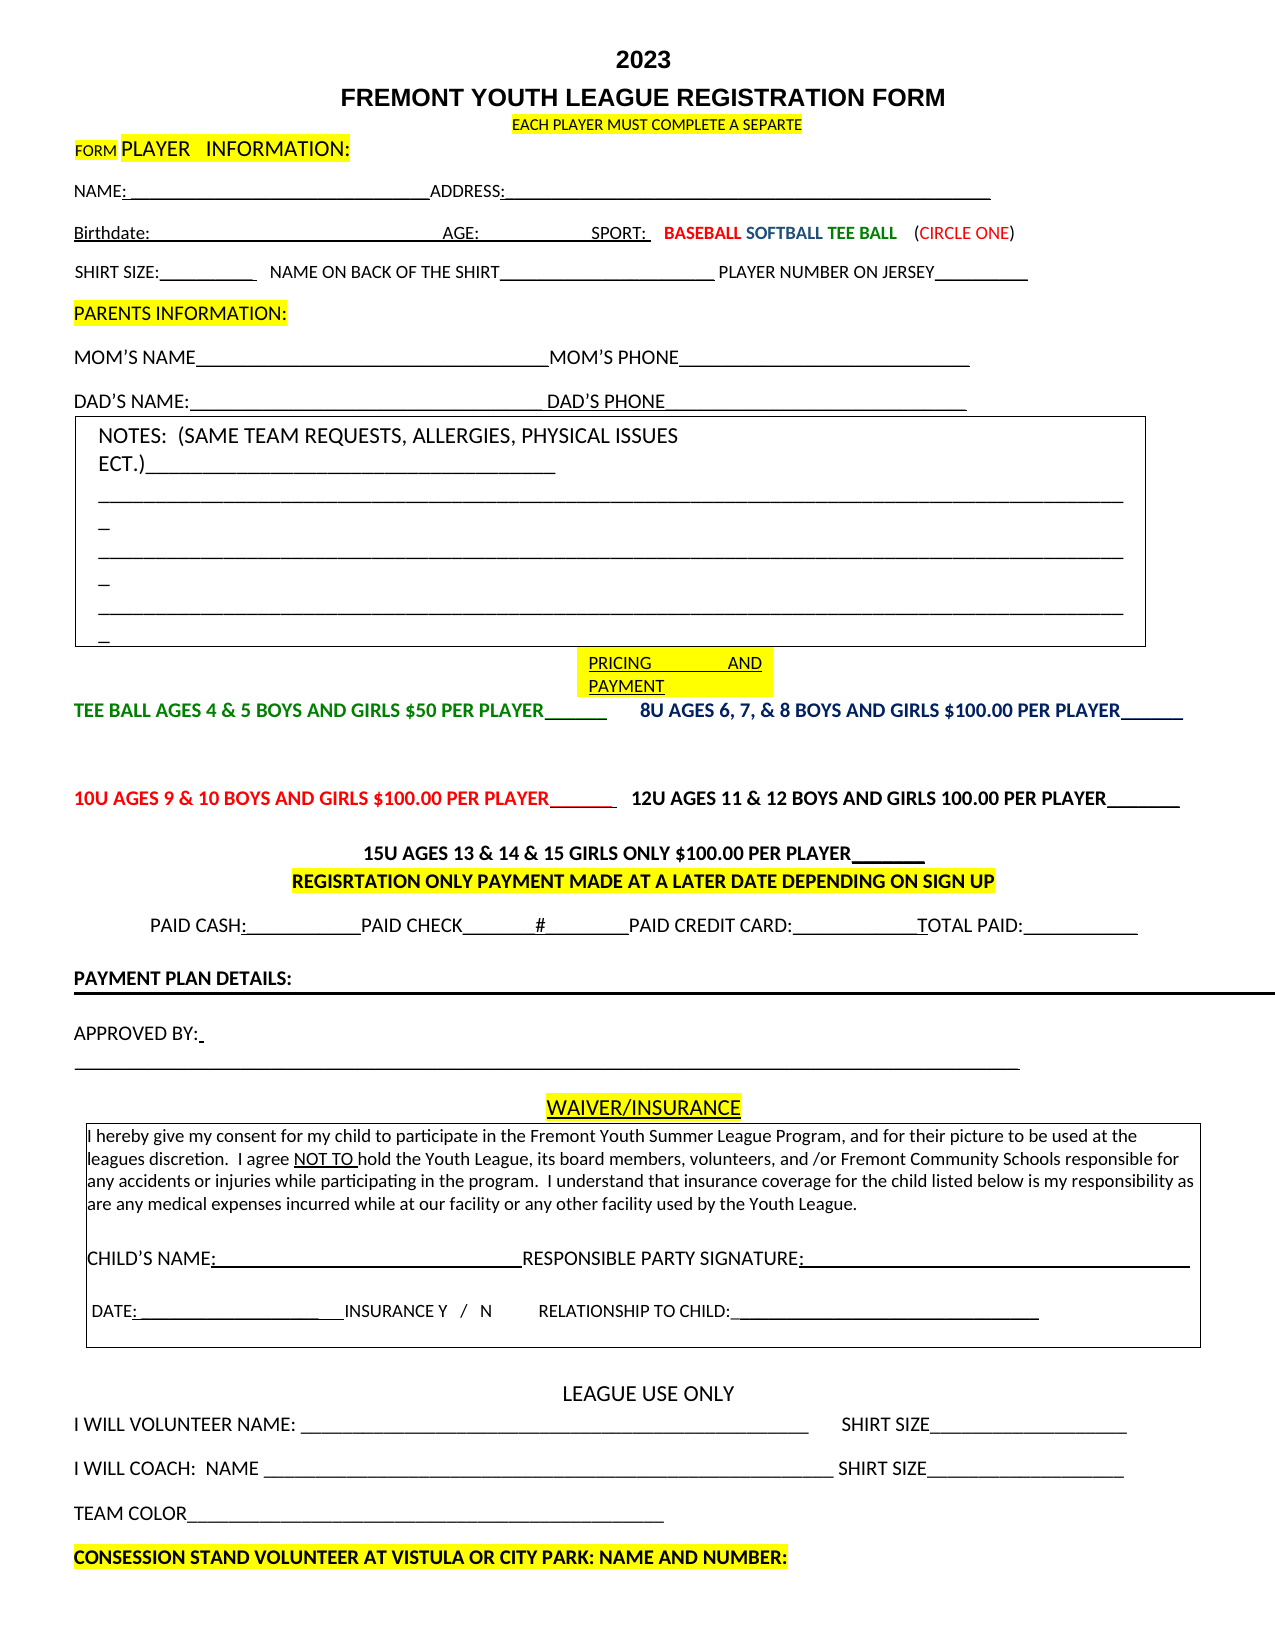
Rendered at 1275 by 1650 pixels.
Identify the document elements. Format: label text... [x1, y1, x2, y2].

text LEAGUE USE ONLY [92, 1379, 1200, 1407]
text FREMONT YOUTH LEAGUE REGISTRATION FORM [87, 83, 1199, 112]
subtitle CHILD’S NAME: _____________________________RESPONSIBLE PARTY SIGNATURE:_ _________________________________ [87, 1244, 1200, 1270]
text 15U AGES 13 & 14 & 15 GIRLS ONLY $100.00 PER PLAYER_______ [87, 841, 1200, 866]
text TEE BALL AGES 4 & 5 BOYS AND GIRLS $50 PER PLAYER______ 8U AGES 6, 7, & 8 BOYS AND GIRLS $100.00 PER PLAYER______ [73, 697, 1200, 723]
text DATE: ___________________ INSURANCE Y / N RELATIONSHIP TO CHILD:_________________________________ [87, 1298, 1200, 1322]
text PAYMENT PLAN DETAILS: [73, 965, 1200, 1017]
text TEAM COLOR______________________________________________ [73, 1500, 1200, 1525]
text Birthdate: ______________________________AGE:____________SPORT: BASEBALL SOFTBALL TEE BALL (CIRCLE ONE) SHIRT SIZE:__________ NAME ON BACK OF THE SHIRT_______________________ PLAYER NUMBER ON JERSEY__________ [73, 221, 1080, 283]
table_header NOTES: (SAME TEAM REQUESTS, ALLERGIES, PHYSICAL ISSUES ECT.)____________________________________ ___________________________________________________________________________________________ ___________________________________________________________________________________________ ___________________________________________________________________________________________ [76, 417, 1145, 646]
table_cell [76, 647, 577, 697]
subtitle 10U AGES 9 & 10 BOYS AND GIRLS $100.00 PER PLAYER______ 12U AGES 11 & 12 BOYS AND GIRLS 100.00 PER PLAYER_______ [73, 785, 1200, 811]
table_cell [773, 647, 1145, 697]
text EACH PLAYER MUST COMPLETE A SEPARTE FORM PLAYER INFORMATION: [75, 114, 846, 162]
text APPROVED BY: ___________________________________________________________________________________________ [73, 1020, 1080, 1072]
text MOM’S NAME__________________________________MOM’S PHONE____________________________ [73, 344, 1080, 369]
text NAME: ________________________________ADDRESS:____________________________________________________ [73, 179, 1080, 202]
subtitle WAIVER/INSURANCE [741, 1093, 1200, 1121]
text I hereby give my consent for my child to participate in the Fremont Youth Summer League Program, and for their picture to be used at the leagues discretion. I agree NOT TO hold the Youth League, its board members, volunteers, and /or Fremont Community Schools responsible for any accidents or injuries while participating in the program. I understand that insurance coverage for the child listed below is my responsibility as are any medical expenses incurred while at our facility or any other facility used by the Youth League. [87, 1124, 1200, 1215]
text DAD’S NAME:__________________________________ DAD’S PHONE_____________________________ [73, 388, 1080, 414]
text PARENTS INFORMATION: [73, 300, 1200, 326]
text PAID CASH:___________PAID CHECK_______#________PAID CREDIT CARD:____________TOTAL PAID:___________ [87, 912, 1200, 938]
text I WILL VOLUNTEER NAME: _________________________________________________ SHIRT SIZE___________________ [73, 1411, 1200, 1437]
text 2023 [87, 45, 1200, 74]
table_cell PRICING AND PAYMENT [577, 647, 773, 697]
text I WILL COACH: NAME _______________________________________________________ SHIRT SIZE___________________ [73, 1456, 1200, 1481]
subtitle WAIVER/INSURANCE [88, 1093, 546, 1121]
text CONSESSION STAND VOLUNTEER AT VISTULA OR CITY PARK: NAME AND NUMBER: [73, 1544, 1200, 1569]
text REGISRTATION ONLY PAYMENT MADE AT A LATER DATE DEPENDING ON SIGN UP [87, 868, 1200, 893]
